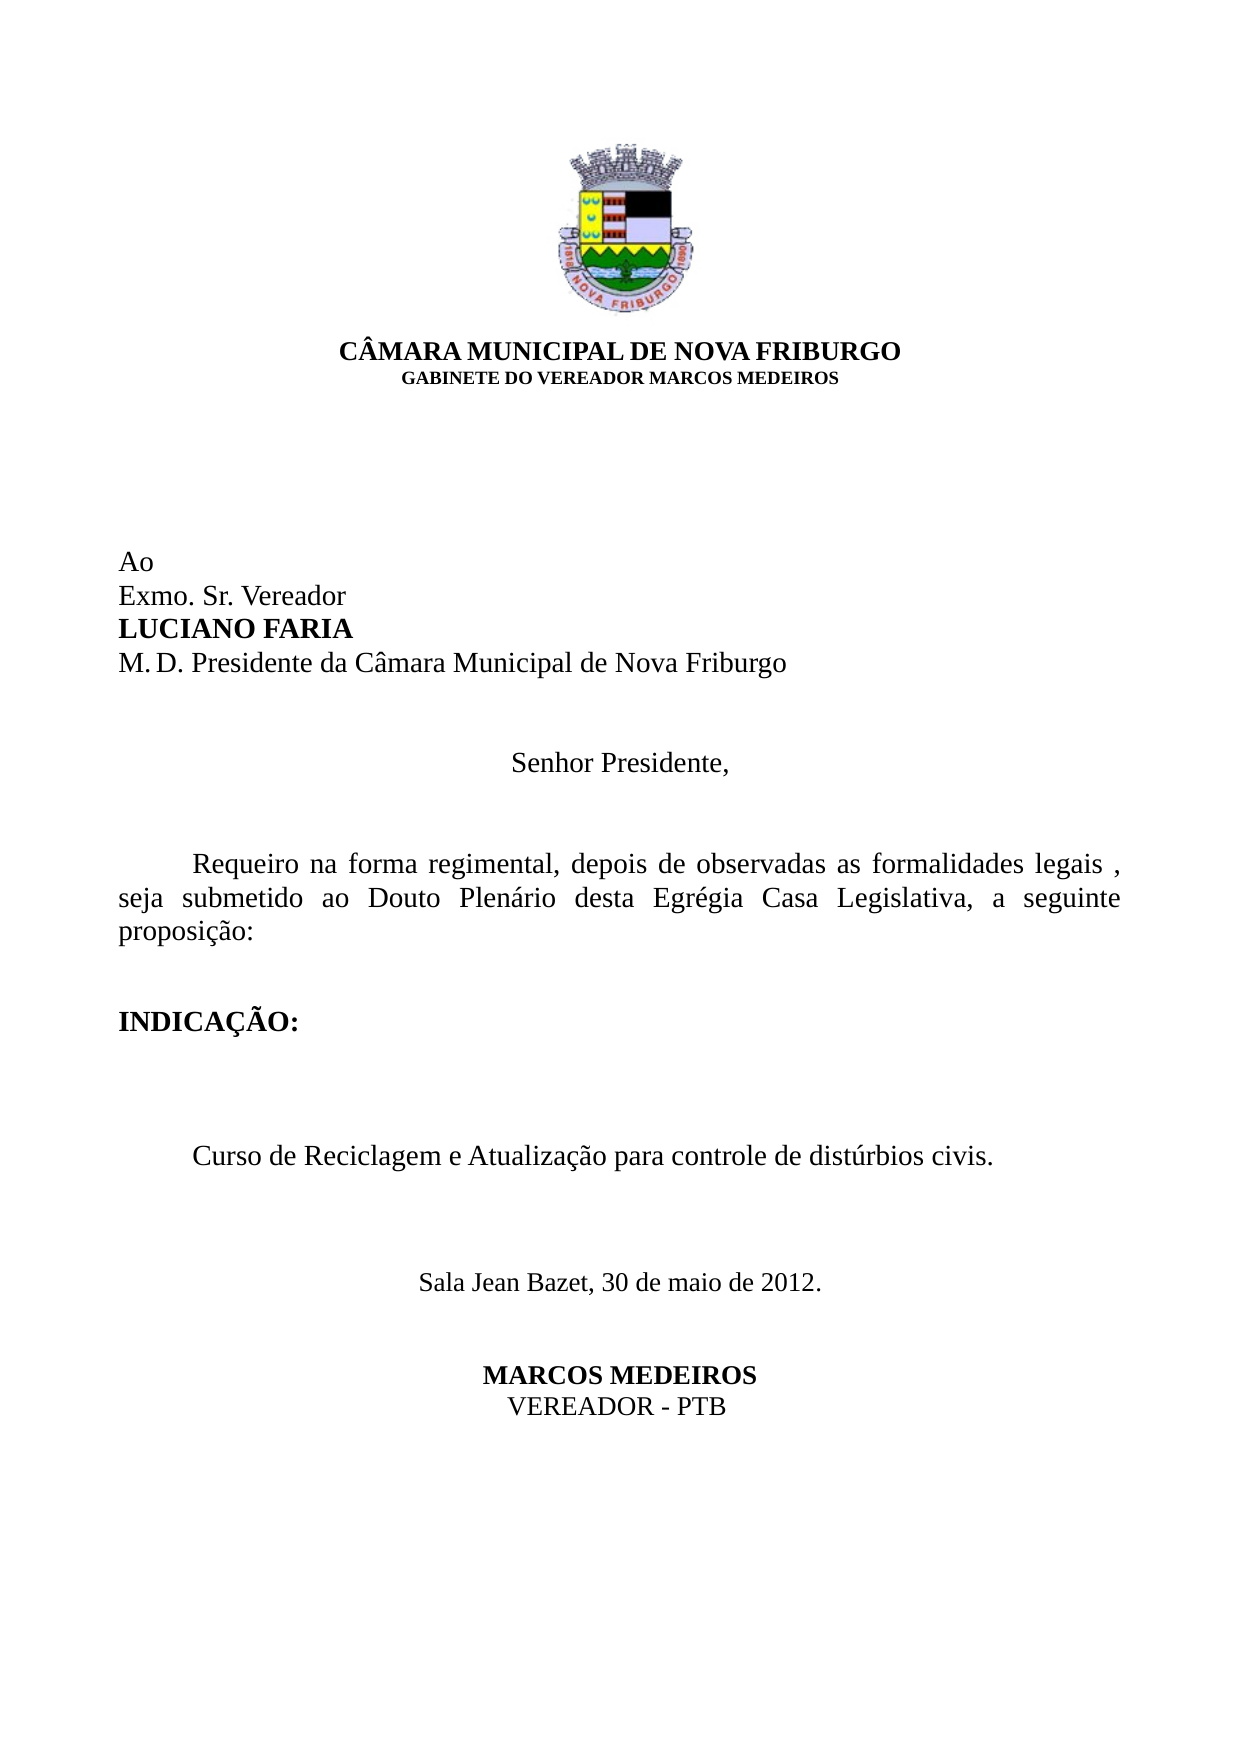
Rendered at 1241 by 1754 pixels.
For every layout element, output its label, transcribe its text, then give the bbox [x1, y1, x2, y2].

text LUCIANO FARIA [118, 611, 1122, 645]
text Sala Jean Bazet, 30 de maio de 2012. [118, 1266, 1122, 1297]
text MARCOS MEDEIROS [118, 1359, 1122, 1390]
text Exmo. Sr. Vereador [118, 578, 1122, 611]
list D. Presidente da Câmara Municipal de Nova Friburgo [118, 645, 1122, 678]
text Senhor Presidente, [118, 746, 1122, 779]
text Curso de Reciclagem e Atualização para controle de distúrbios civis. [118, 1138, 1122, 1172]
text VEREADOR - PTB [118, 1390, 1122, 1422]
text CÂMARA MUNICIPAL DE NOVA FRIBURGO [118, 335, 1122, 367]
text INDICAÇÃO: [118, 1004, 1122, 1038]
text GABINETE DO VEREADOR MARCOS MEDEIROS [118, 367, 1122, 388]
text Ao [118, 544, 1122, 578]
text Requeiro na forma regimental, depois de observadas as formalidades legais , seja submetido ao Douto Plenário desta Egrégia Casa Legislativa, a seguinte proposição: [118, 846, 1122, 947]
picture [537, 127, 703, 327]
